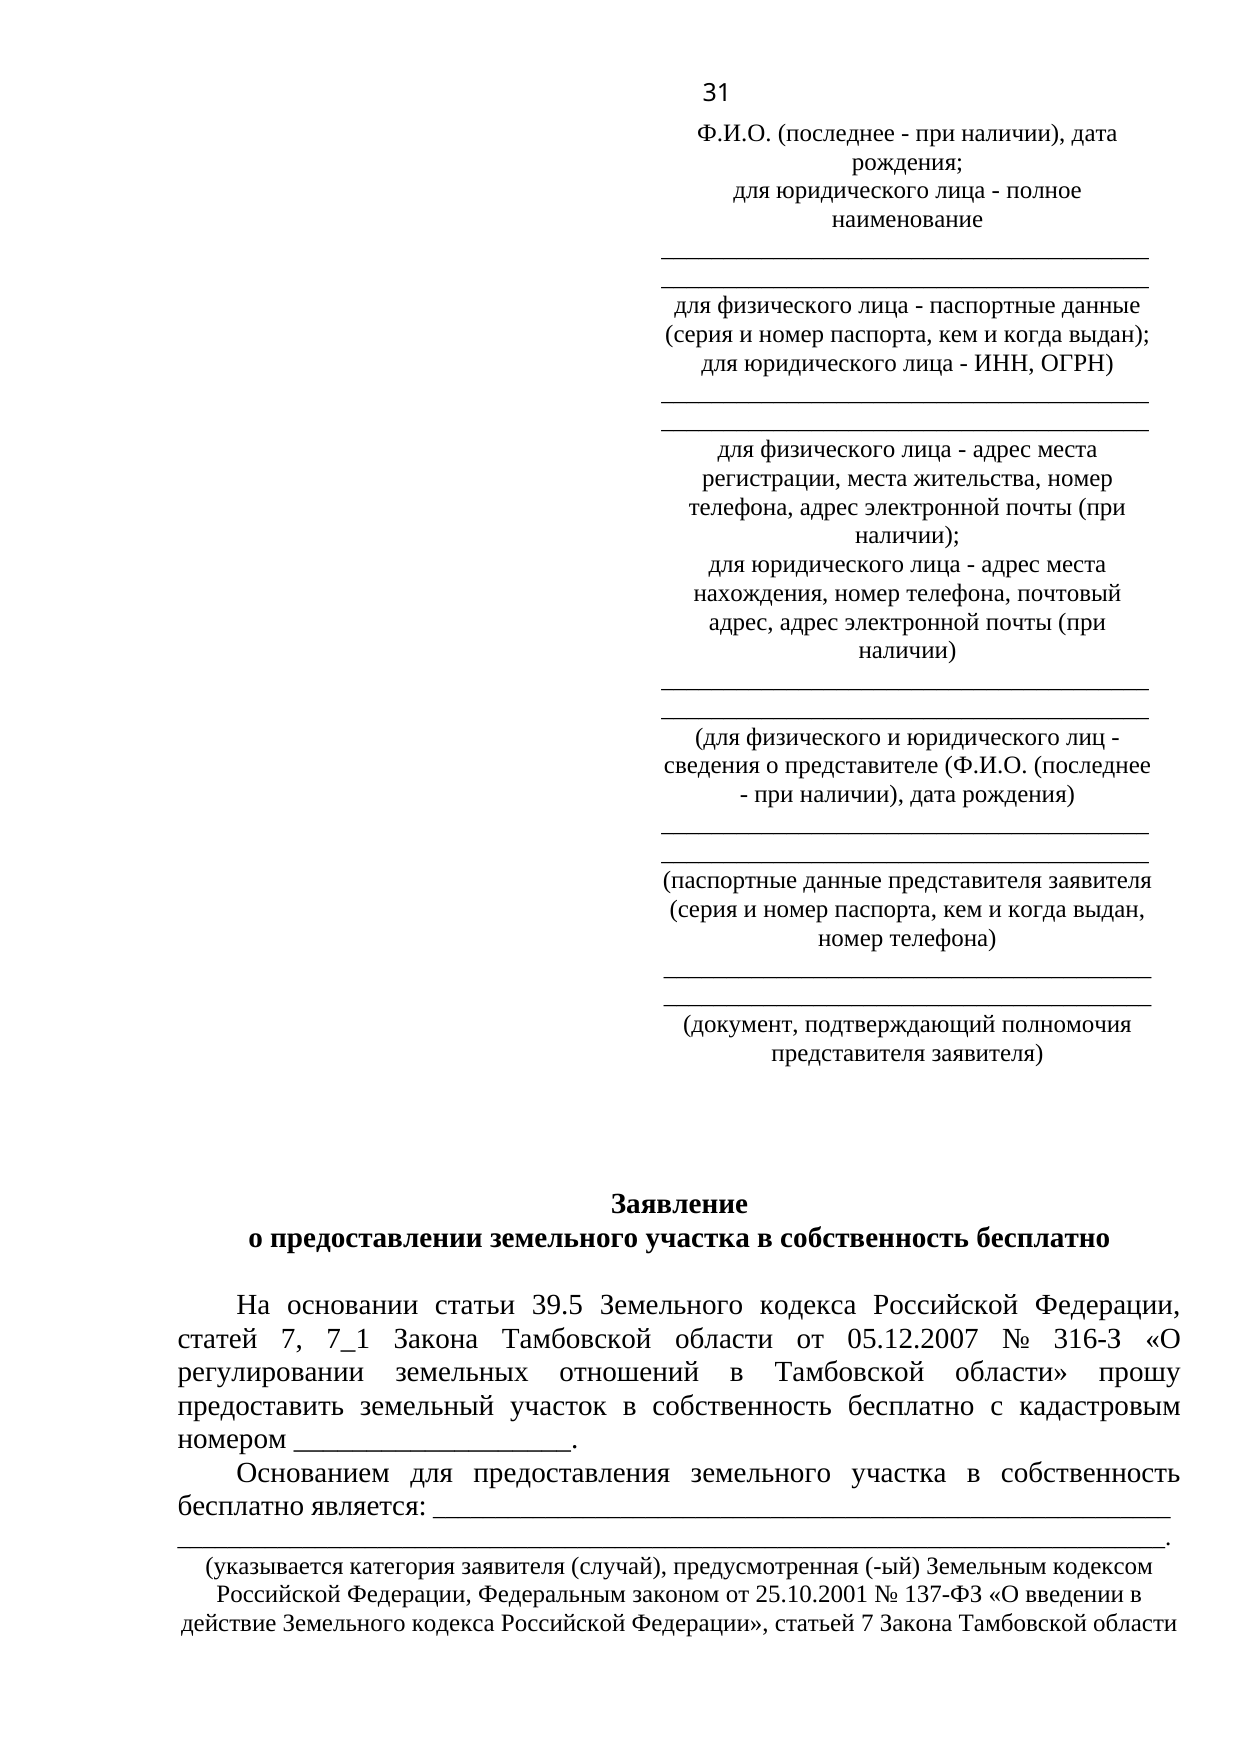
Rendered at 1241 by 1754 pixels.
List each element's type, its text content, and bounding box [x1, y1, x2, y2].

text _______________________________________________________________________________. [177, 1522, 1181, 1551]
text (указывается категория заявителя (случай), предусмотренная (-ый) Земельным кодексом Российской Федерации, Федеральным законом от 25.10.2001 № 137-ФЗ «О введении в действие Земельного кодекса Российской Федерации», статьей 7 Закона Тамбовской области [177, 1551, 1181, 1637]
table_header [186, 118, 649, 1067]
text На основании статьи 39.5 Земельного кодекса Российской Федерации, статей 7, 7_1 Закона Тамбовской области от 05.12.2007 № 316-З «О регулировании земельных отношений в Тамбовской области» прошу предоставить земельный участок в собственность бесплатно с кадастровым номером ___________________. [177, 1287, 1181, 1455]
table_header -Ф.И.О. (последнее - при наличии), дата рождения; для юридического лица - полное наименование ______________________________________________________________________________ для физического лица - паспортные данные (серия и номер паспорта, кем и когда выдан); для юридического лица - ИНН, ОГРН) ______________________________________________________________________________ для физического лица - адрес места регистрации, места жительства, номер телефона, адрес электронной почты (при наличии); для юридического лица - адрес места нахождения, номер телефона, почтовый адрес, адрес электронной почты (при наличии) ______________________________________________________________________________ (для физического и юридического лиц - сведения о представителе (Ф.И.О. (последнее - при наличии), дата рождения) ______________________________________________________________________________ (паспортные данные представителя заявителя (серия и номер паспорта, кем и когда выдан, номер телефона) ______________________________________________________________________________ (документ, подтверждающий полномочия представителя заявителя) [649, 118, 1165, 1067]
text Заявление [177, 1187, 1181, 1220]
text о предоставлении земельного участка в собственность бесплатно [177, 1220, 1181, 1254]
text Основанием для предоставления земельного участка в собственность бесплатно является: ___________________________________________________________ [177, 1455, 1181, 1522]
